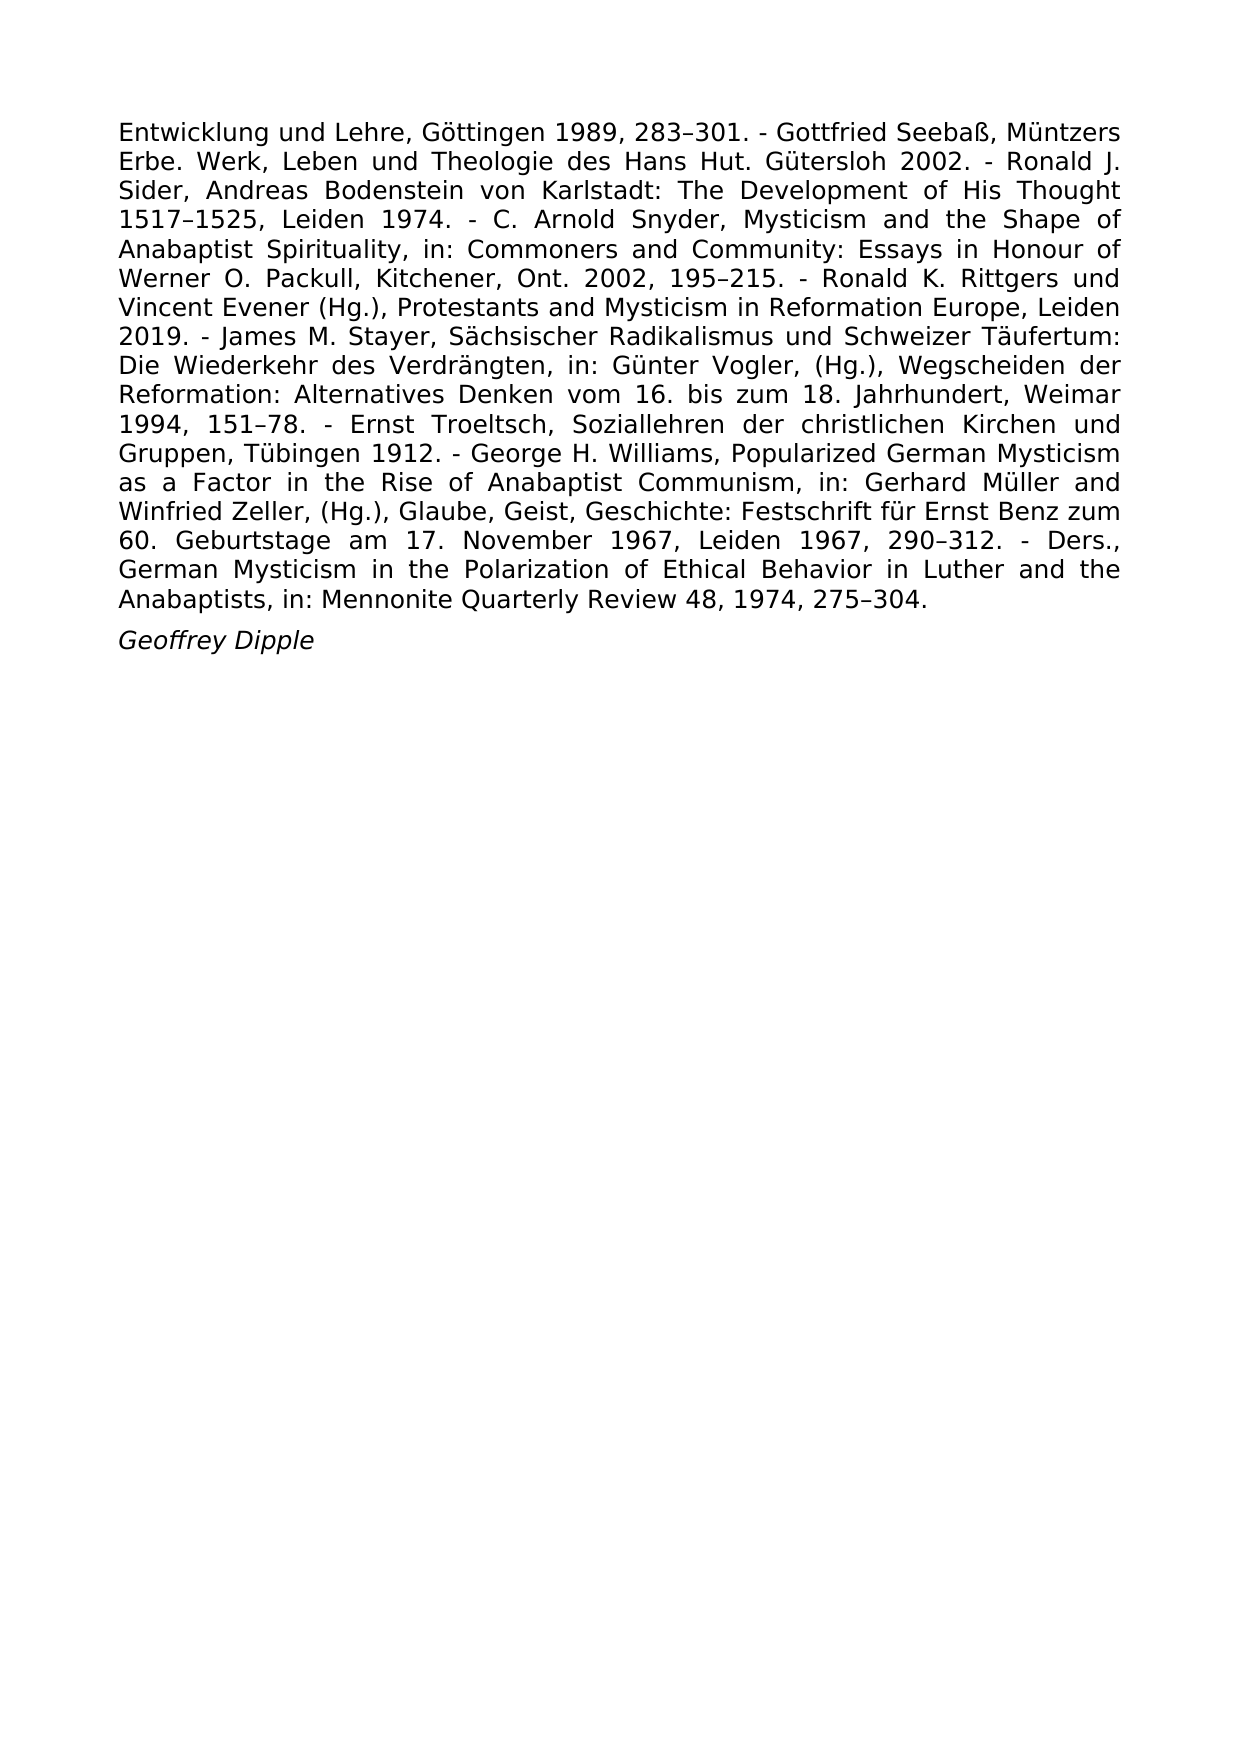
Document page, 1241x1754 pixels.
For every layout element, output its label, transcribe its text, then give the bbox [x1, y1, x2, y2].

text Entwicklung und Lehre, Göttingen 1989, 283–301. - Gottfried Seebaß, Müntzers Erbe. Werk, Leben und Theologie des Hans Hut. Gütersloh 2002. - Ronald J. Sider, Andreas Bodenstein von Karlstadt: The Development of His Thought 1517–1525, Leiden 1974. - C. Arnold Snyder, Mysticism and the Shape of Anabaptist Spirituality, in: Commoners and Community: Essays in Honour of Werner O. Packull, Kitchener, Ont. 2002, 195–215. - Ronald K. Rittgers und Vincent Evener (Hg.), Protestants and Mysticism in Reformation Europe, Leiden 2019. - James M. Stayer, Sächsischer Radikalismus und Schweizer Täufertum: Die Wiederkehr des Verdrängten, in: Günter Vogler, (Hg.), Wegscheiden der Reformation: Alternatives Denken vom 16. bis zum 18. Jahrhundert, Weimar 1994, 151–78. - Ernst Troeltsch, Soziallehren der christlichen Kirchen und Gruppen, Tübingen 1912. - George H. Williams, Popularized German Mysticism as a Factor in the Rise of Anabaptist Communism, in: Gerhard Müller and Winfried Zeller, (Hg.), Glaube, Geist, Geschichte: Festschrift für Ernst Benz zum 60. Geburtstage am 17. November 1967, Leiden 1967, 290–312. - Ders., German Mysticism in the Polarization of Ethical Behavior in Luther and the Anabaptists, in: Mennonite Quarterly Review 48, 1974, 275–304. [118, 118, 1122, 614]
text Geoffrey Dipple [118, 626, 1122, 656]
